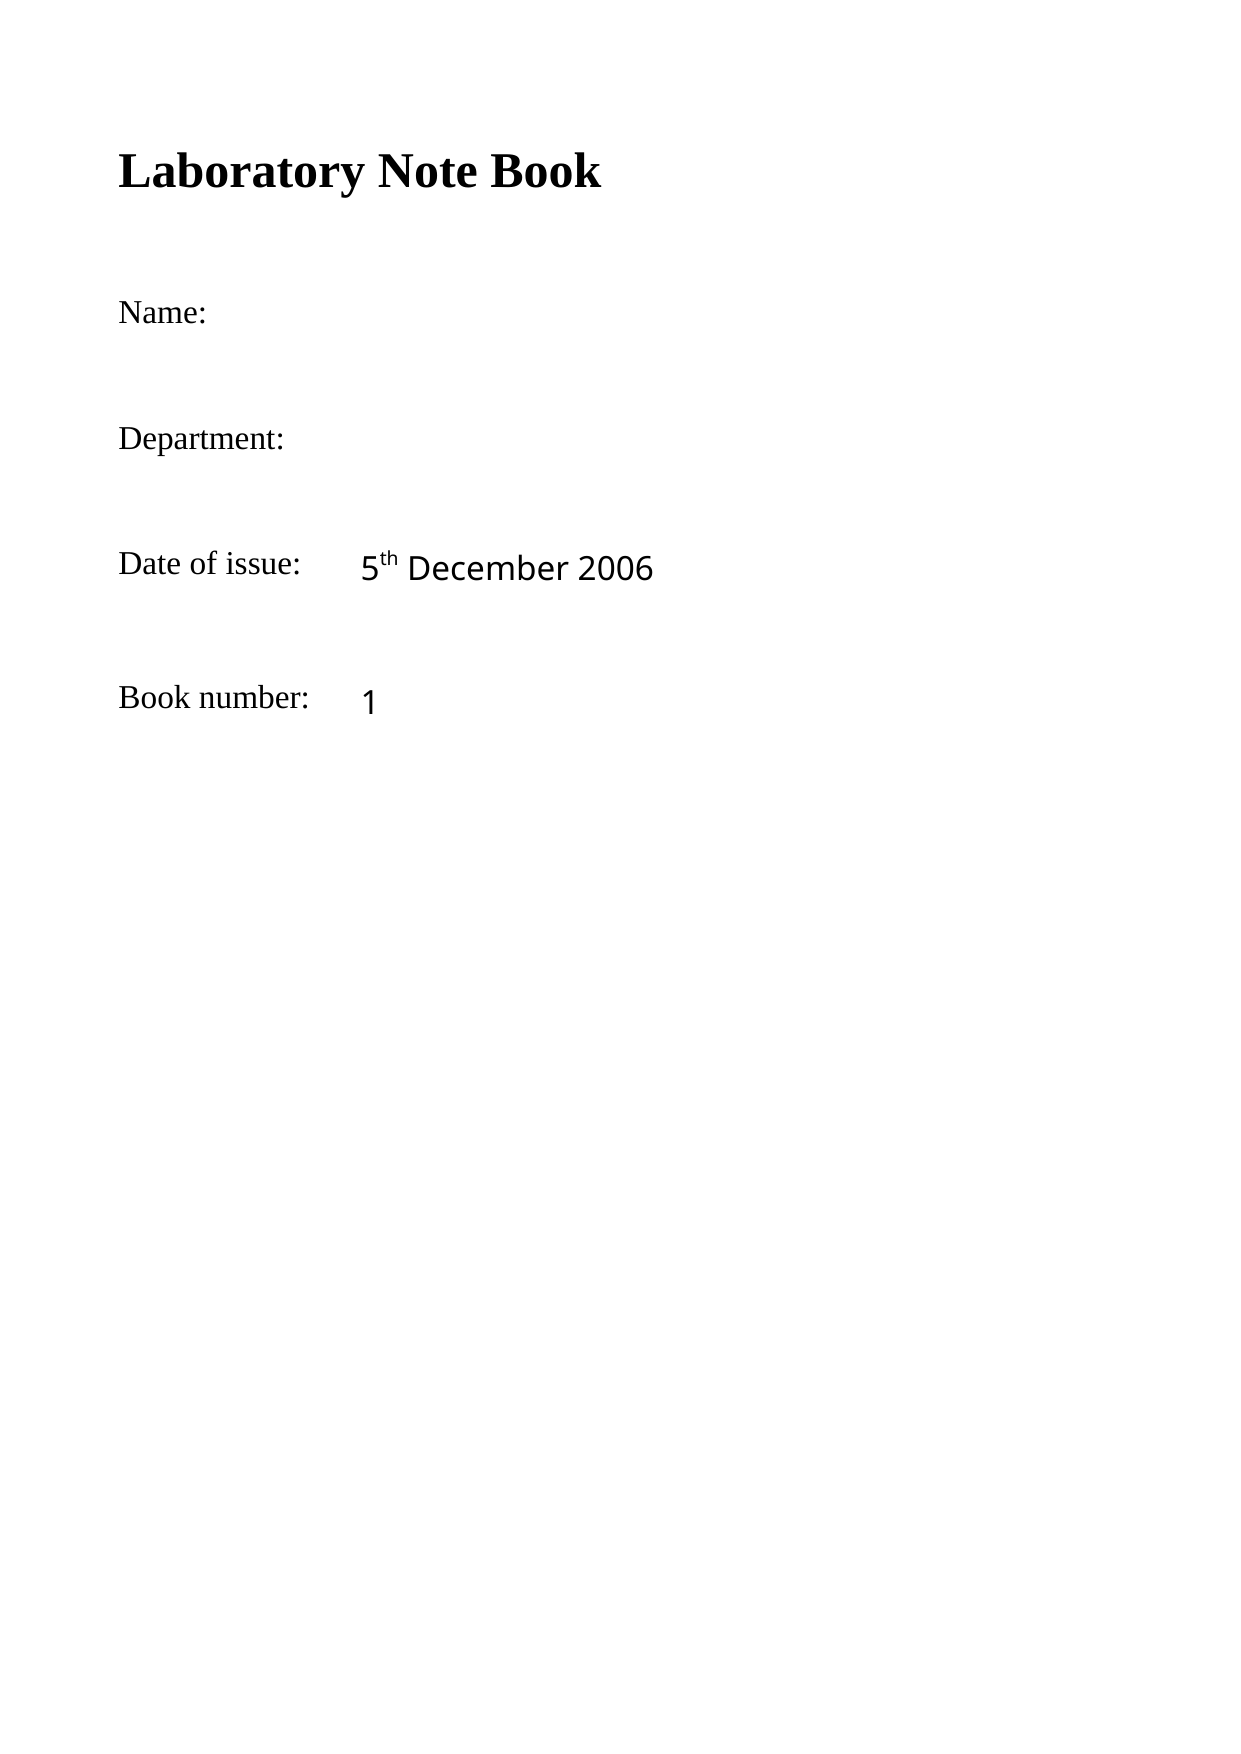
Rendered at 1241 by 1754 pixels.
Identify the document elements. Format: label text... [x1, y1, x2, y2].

table_cell 1 [360, 679, 1122, 813]
table_header Name: [118, 294, 360, 419]
table_header [360, 294, 1122, 419]
table_cell 5th December 2006 [360, 545, 1122, 679]
table_cell Department: [118, 420, 360, 545]
table_cell Book number: [118, 679, 360, 813]
subtitle Laboratory Note Book [118, 143, 1122, 198]
table_cell Date of issue: [118, 545, 360, 679]
table_cell [360, 420, 1122, 545]
